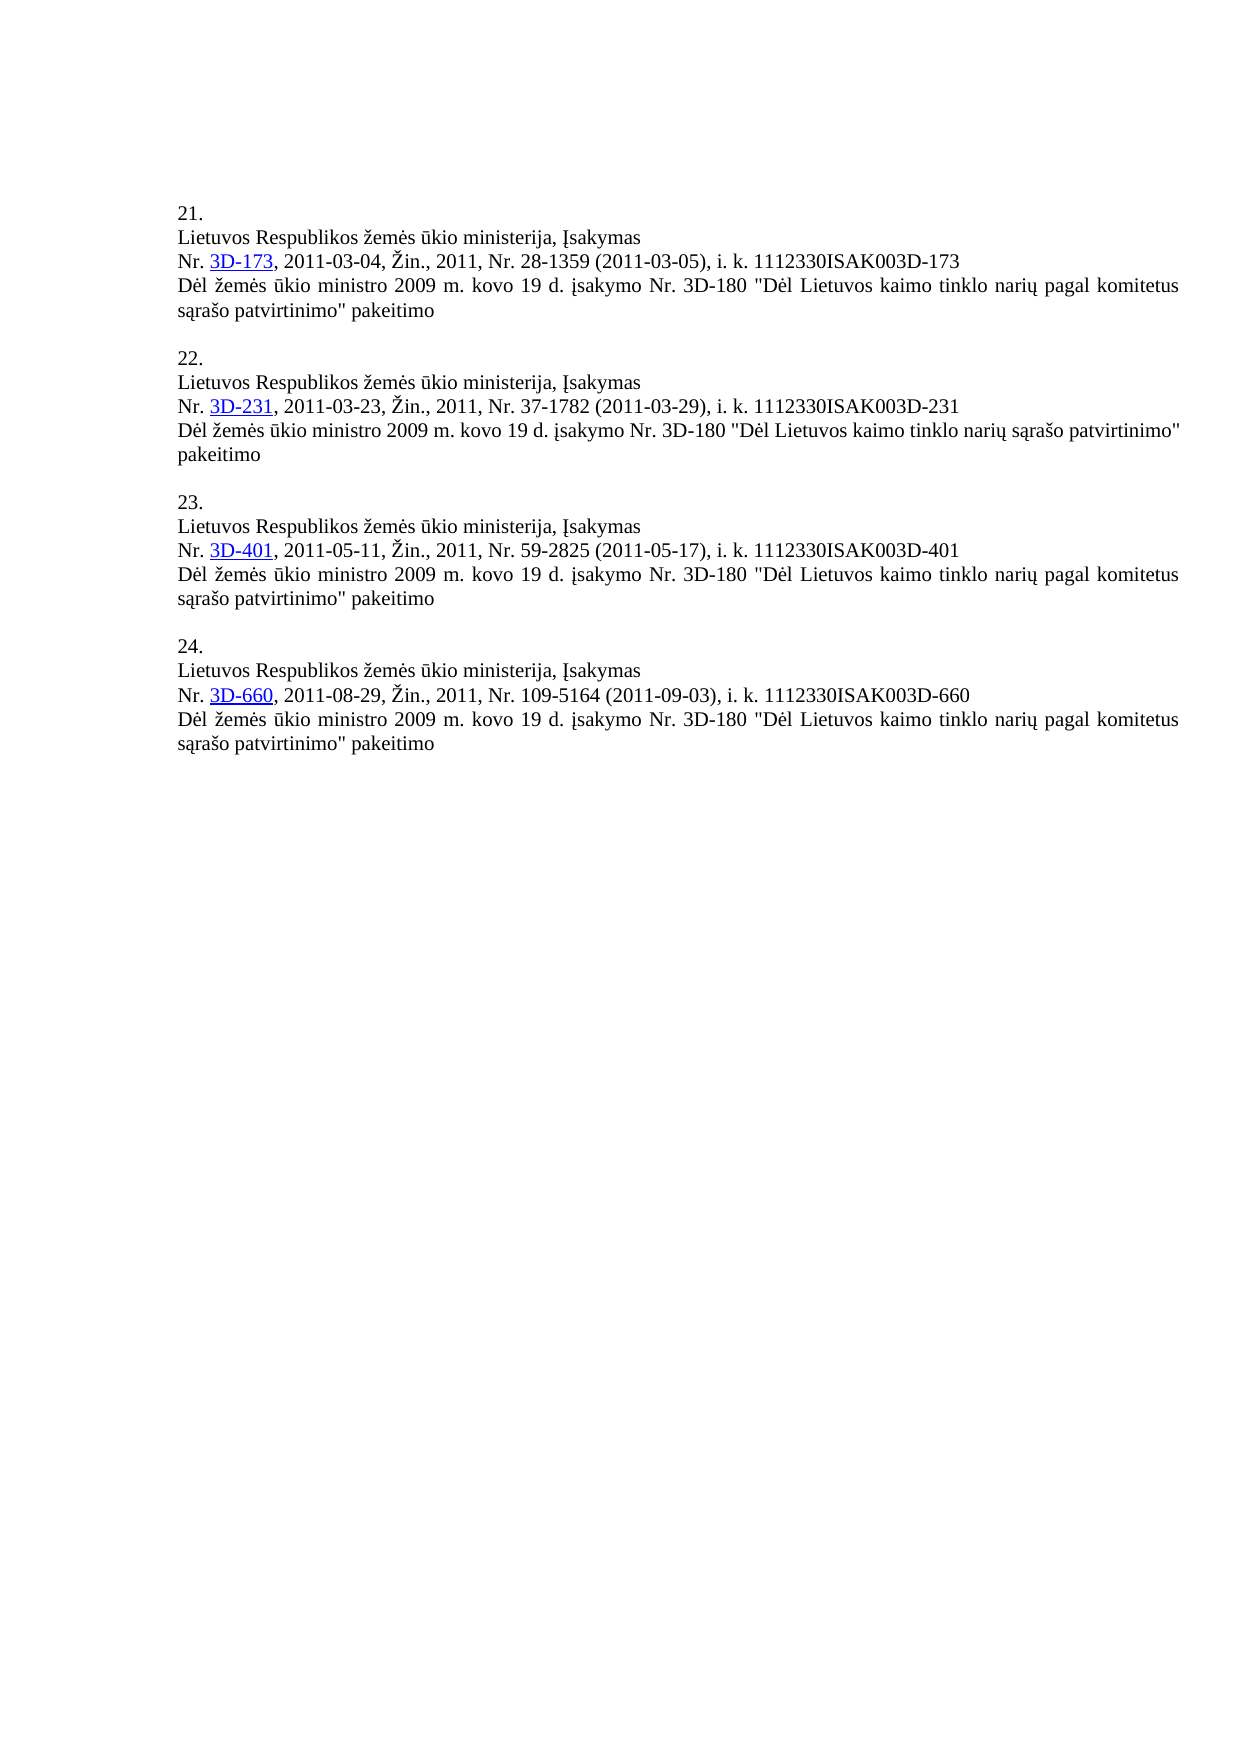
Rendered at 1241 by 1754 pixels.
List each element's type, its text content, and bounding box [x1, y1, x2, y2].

text Nr. 3D-401, 2011-05-11, Žin., 2011, Nr. 59-2825 (2011-05-17), i. k. 1112330ISAK003D-401 [177, 538, 1181, 562]
text Dėl žemės ūkio ministro 2009 m. kovo 19 d. įsakymo Nr. 3D-180 "Dėl Lietuvos kaimo tinklo narių sąrašo patvirtinimo" pakeitimo [177, 418, 1181, 466]
text Nr. 3D-173, 2011-03-04, Žin., 2011, Nr. 28-1359 (2011-03-05), i. k. 1112330ISAK003D-173 [177, 249, 1181, 273]
text 21. [177, 201, 1181, 225]
text 23. [177, 490, 1181, 514]
text Nr. 3D-231, 2011-03-23, Žin., 2011, Nr. 37-1782 (2011-03-29), i. k. 1112330ISAK003D-231 [177, 394, 1181, 418]
text Lietuvos Respublikos žemės ūkio ministerija, Įsakymas [177, 658, 1181, 682]
text Lietuvos Respublikos žemės ūkio ministerija, Įsakymas [177, 370, 1181, 394]
text Dėl žemės ūkio ministro 2009 m. kovo 19 d. įsakymo Nr. 3D-180 "Dėl Lietuvos kaimo tinklo narių pagal komitetus sąrašo patvirtinimo" pakeitimo [177, 273, 1181, 322]
text 22. [177, 346, 1181, 370]
text Lietuvos Respublikos žemės ūkio ministerija, Įsakymas [177, 514, 1181, 538]
text 24. [177, 634, 1181, 658]
text Dėl žemės ūkio ministro 2009 m. kovo 19 d. įsakymo Nr. 3D-180 "Dėl Lietuvos kaimo tinklo narių pagal komitetus sąrašo patvirtinimo" pakeitimo [177, 707, 1181, 755]
text Lietuvos Respublikos žemės ūkio ministerija, Įsakymas [177, 225, 1181, 249]
text Dėl žemės ūkio ministro 2009 m. kovo 19 d. įsakymo Nr. 3D-180 "Dėl Lietuvos kaimo tinklo narių pagal komitetus sąrašo patvirtinimo" pakeitimo [177, 562, 1181, 610]
text Nr. 3D-660, 2011-08-29, Žin., 2011, Nr. 109-5164 (2011-09-03), i. k. 1112330ISAK003D-660 [177, 682, 1181, 707]
